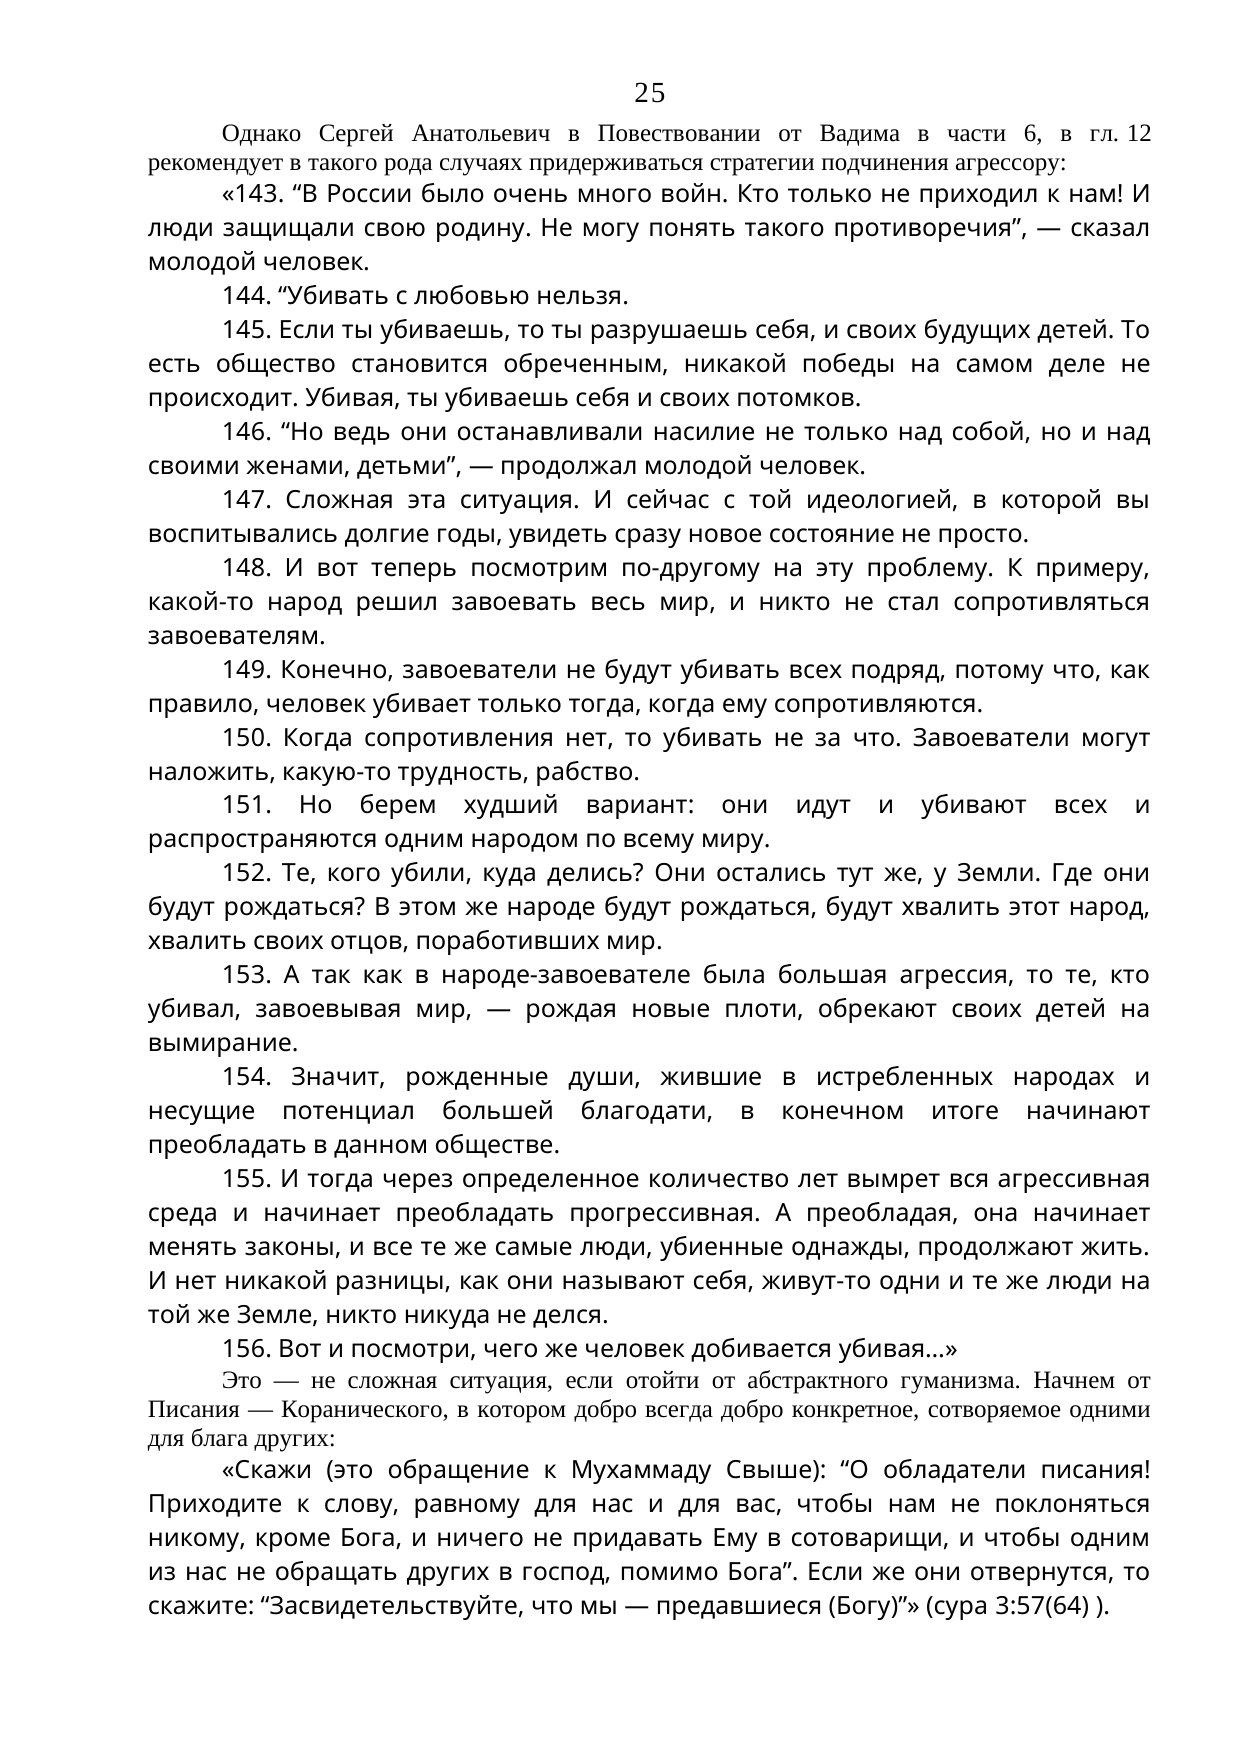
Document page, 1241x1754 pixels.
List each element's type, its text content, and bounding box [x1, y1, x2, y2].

text 150. Когда сопротивления нет, то убивать не за что. Завоеватели могут наложить, какую-то трудность, рабство. [148, 719, 1152, 787]
text 147. Сложная эта ситуация. И сейчас с той идеологией, в которой вы воспитывались долгие годы, увидеть сразу новое состояние не просто. [148, 482, 1152, 550]
text «143. “В России было очень много войн. Кто только не приходил к нам! И люди защищали свою родину. Не могу понять такого противоречия”, — сказал молодой человек. [148, 176, 1152, 278]
text 154. Значит, рожденные души, жившие в истребленных народах и несущие потенциал большей благодати, в конечном итоге начинают преобладать в данном обществе. [148, 1059, 1152, 1161]
text Однако Сергей Анатольевич в Повествовании от Вадима в части 6, в гл. 12 рекомендует в такого рода случаях придерживаться стратегии подчинения агрессору: [148, 118, 1152, 176]
text 148. И вот теперь посмотрим по-другому на эту проблему. К примеру, какой-то народ решил завоевать весь мир, и никто не стал сопротивляться завоевателям. [148, 550, 1152, 652]
text 146. “Но ведь они останавливали насилие не только над собой, но и над своими женами, детьми”, — продолжал молодой человек. [148, 414, 1152, 482]
text 144. “Убивать с любовью нельзя. [148, 278, 1152, 312]
text 153. А так как в народе-завоевателе была большая агрессия, то те, кто убивал, завоевывая мир, — рождая новые плоти, обрекают своих детей на вымирание. [148, 957, 1152, 1059]
text 156. Вот и посмотри, чего же человек добивается убивая…» [148, 1331, 1152, 1365]
text 145. Если ты убиваешь, то ты разрушаешь себя, и своих будущих детей. То есть общество становится обреченным, никакой победы на самом деле не происходит. Убивая, ты убиваешь себя и своих потомков. [148, 312, 1152, 414]
text 152. Те, кого убили, куда делись? Они остались тут же, у Земли. Где они будут рождаться? В этом же народе будут рождаться, будут хвалить этот народ, хвалить своих отцов, поработивших мир. [148, 855, 1152, 957]
text 149. Конечно, завоеватели не будут убивать всех подряд, потому что, как правило, человек убивает только тогда, когда ему сопротивляются. [148, 652, 1152, 719]
text 151. Но берем худший вариант: они идут и убивают всех и распространяются одним народом по всему миру. [148, 787, 1152, 855]
text 155. И тогда через определенное количество лет вымрет вся агрессивная среда и начинает преобладать прогрессивная. А преобладая, она начинает менять законы, и все те же самые люди, убиенные однажды, продолжают жить. И нет никакой разницы, как они называют себя, живут-то одни и те же люди на той же Земле, никто никуда не делся. [148, 1161, 1152, 1331]
text Это — не сложная ситуация, если отойти от абстрактного гуманизма. Начнем от Писания — Коранического, в котором добро всегда добро конкретное, сотворяемое одними для блага других: [148, 1365, 1152, 1452]
text «Скажи (это обращение к Мухаммаду Свыше): “О обладатели писания! Приходите к слову, равному для нас и для вас, чтобы нам не поклоняться никому, кроме Бога, и ничего не придавать Ему в сотоварищи, и чтобы одним из нас не обращать других в господ, помимо Бога”. Если же они отвернутся, то скажите: “Засвидетельствуйте, что мы — предавшиеся (Богу)”» (сура 3:57(64) ). [148, 1452, 1152, 1622]
